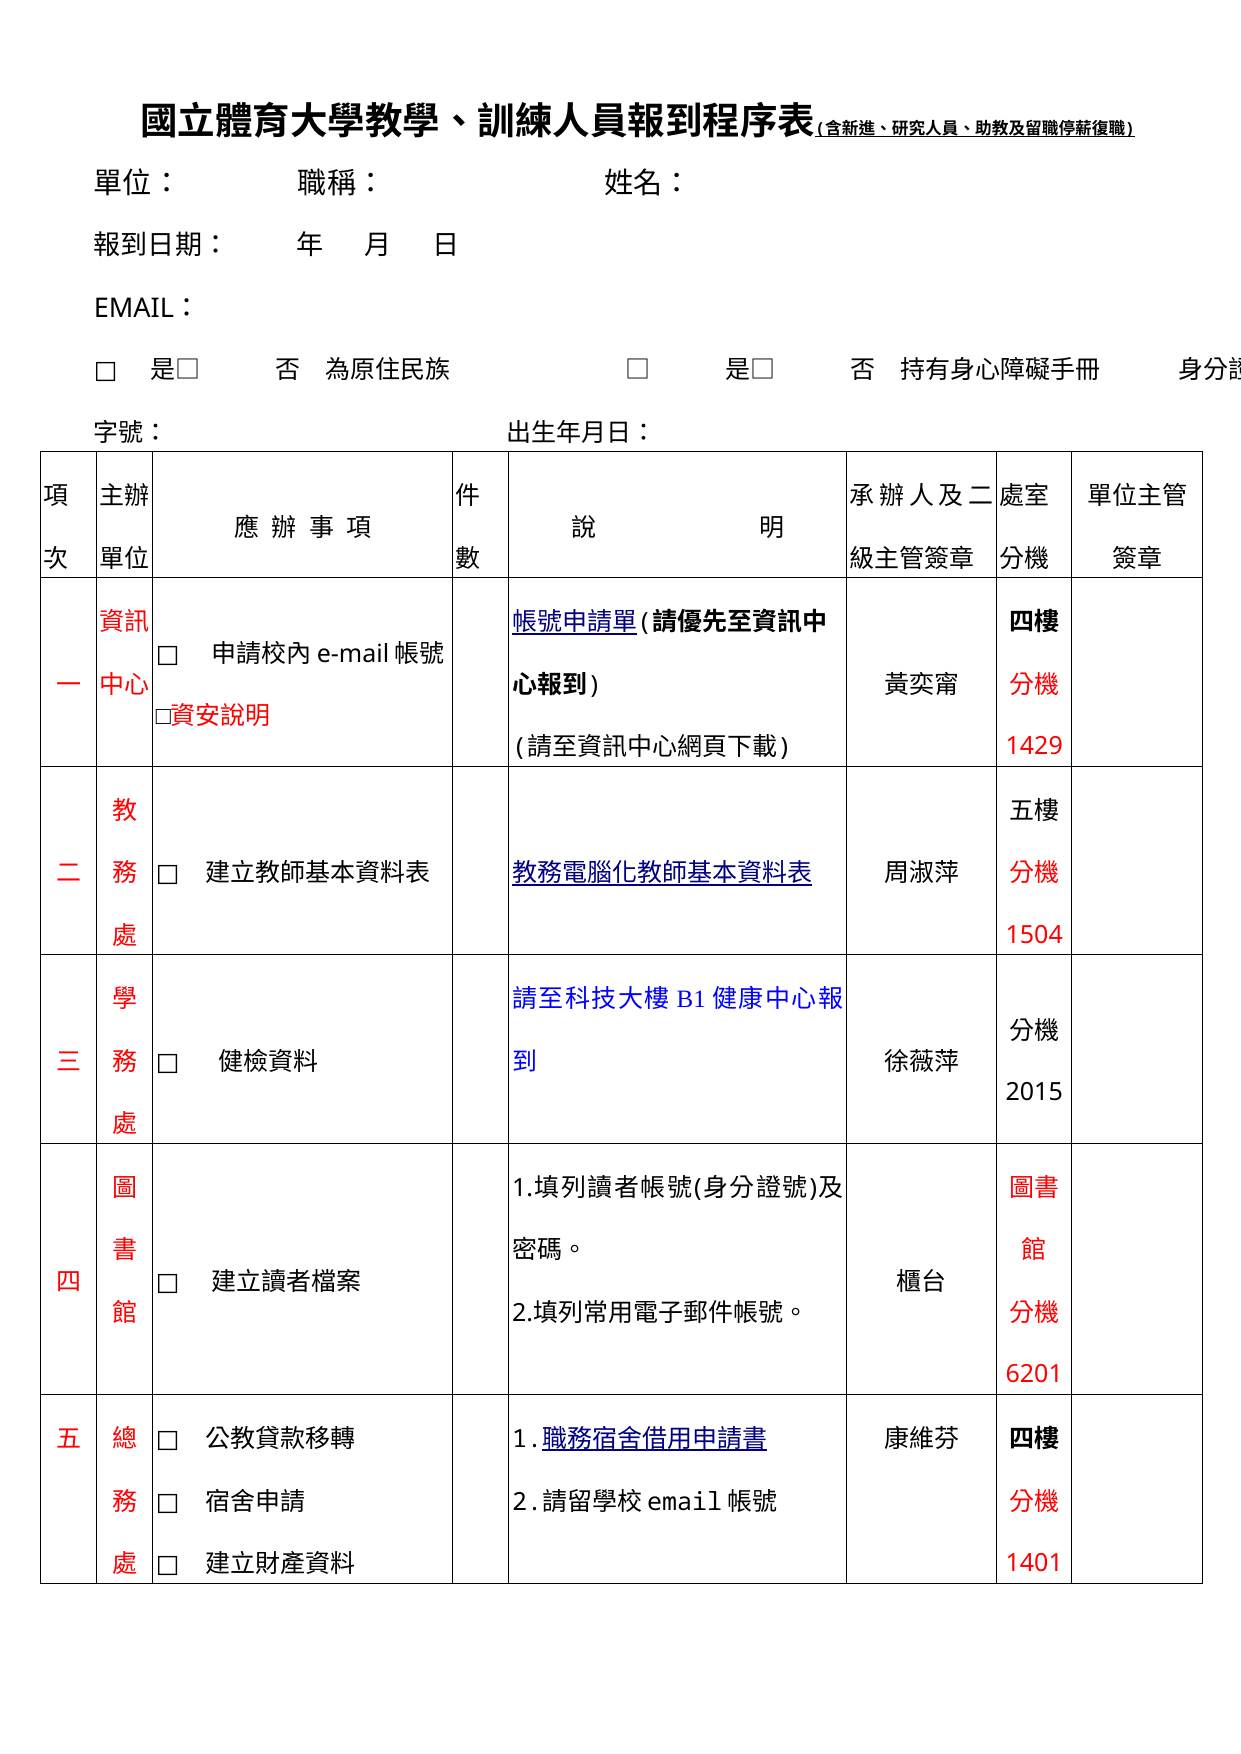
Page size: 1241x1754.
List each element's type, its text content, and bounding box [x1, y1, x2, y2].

table_cell 總 務 處 [97, 1395, 152, 1582]
table_cell [1072, 955, 1202, 1143]
table_cell 教 務 處 [97, 767, 152, 954]
table_cell 五樓 分機 1504 [997, 767, 1071, 954]
table_cell 四 [41, 1144, 96, 1394]
table_header 主辦單位 [97, 452, 152, 577]
table_cell 周淑萍 [847, 767, 996, 954]
table_cell [1072, 578, 1202, 766]
table_header 處室分機 [997, 452, 1071, 577]
table_cell [453, 767, 508, 954]
table_cell 五 [41, 1395, 96, 1582]
table_cell 二 [41, 767, 96, 954]
table_header 說 明 [509, 452, 846, 577]
table_cell 教務電腦化教師基本資料表 [509, 767, 846, 954]
table_cell 請至科技大樓B1健康中心報到 [509, 955, 846, 1143]
table_header 項 次 [41, 452, 96, 577]
table_cell □ 申請校內e-mail帳號 □資安說明 [153, 578, 452, 766]
table_cell 資訊中心 [97, 578, 152, 766]
table_header 單位主管 簽章 [1072, 452, 1202, 577]
table_cell 圖書館 分機6201 [997, 1144, 1071, 1394]
table_cell 1.職務宿舍借用申請書 2.請留學校email帳號 [509, 1395, 846, 1582]
table_cell 學 務 處 [97, 955, 152, 1143]
table_cell □ 健檢資料 [153, 955, 452, 1143]
text □ 是□ 否 為原住民族 □ 是□ 否 持有身心障礙手冊 身分證字號： 出生年月日： [93, 326, 1240, 451]
table_cell [453, 1144, 508, 1394]
table_cell [453, 955, 508, 1143]
table_cell [1072, 767, 1202, 954]
table_header 應 辦 事 項 [153, 452, 452, 577]
table_cell 康維芬 [847, 1395, 996, 1582]
table_header 件 數 [453, 452, 508, 577]
table_cell 徐薇萍 [847, 955, 996, 1143]
table_cell 1.填列讀者帳號(身分證號)及密碼。 2.填列常用電子郵件帳號。 [509, 1144, 846, 1394]
table_cell 帳號申請單(請優先至資訊中心報到) (請至資訊中心網頁下載) [509, 578, 846, 766]
table_cell □ 公教貸款移轉 □ 宿舍申請 □ 建立財產資料 [153, 1395, 452, 1582]
table_cell 黃奕甯 [847, 578, 996, 766]
table_cell 三 [41, 955, 96, 1143]
table_header 承辦人及二級主管簽章 [847, 452, 996, 577]
table_cell 四樓 分機1401 [997, 1395, 1071, 1582]
text 國立體育大學教學、訓練人員報到程序表(含新進、研究人員、助教及留職停薪復職) [112, 76, 1162, 139]
table_cell 分機 2015 [997, 955, 1071, 1143]
text EMAIL： [93, 264, 1240, 326]
table_cell 櫃台 [847, 1144, 996, 1394]
table_cell [453, 578, 508, 766]
table_cell [453, 1395, 508, 1582]
text 單位： 職稱： 姓名： 報到日期： 年 月 日 [93, 139, 1240, 264]
table_cell □ 建立教師基本資料表 [153, 767, 452, 954]
table_cell □ 建立讀者檔案 [153, 1144, 452, 1394]
table_cell 四樓 分機1429 [997, 578, 1071, 766]
table_cell 一 [41, 578, 96, 766]
table_cell [1072, 1395, 1202, 1582]
table_cell [1072, 1144, 1202, 1394]
table_cell 圖 書 館 [97, 1144, 152, 1394]
